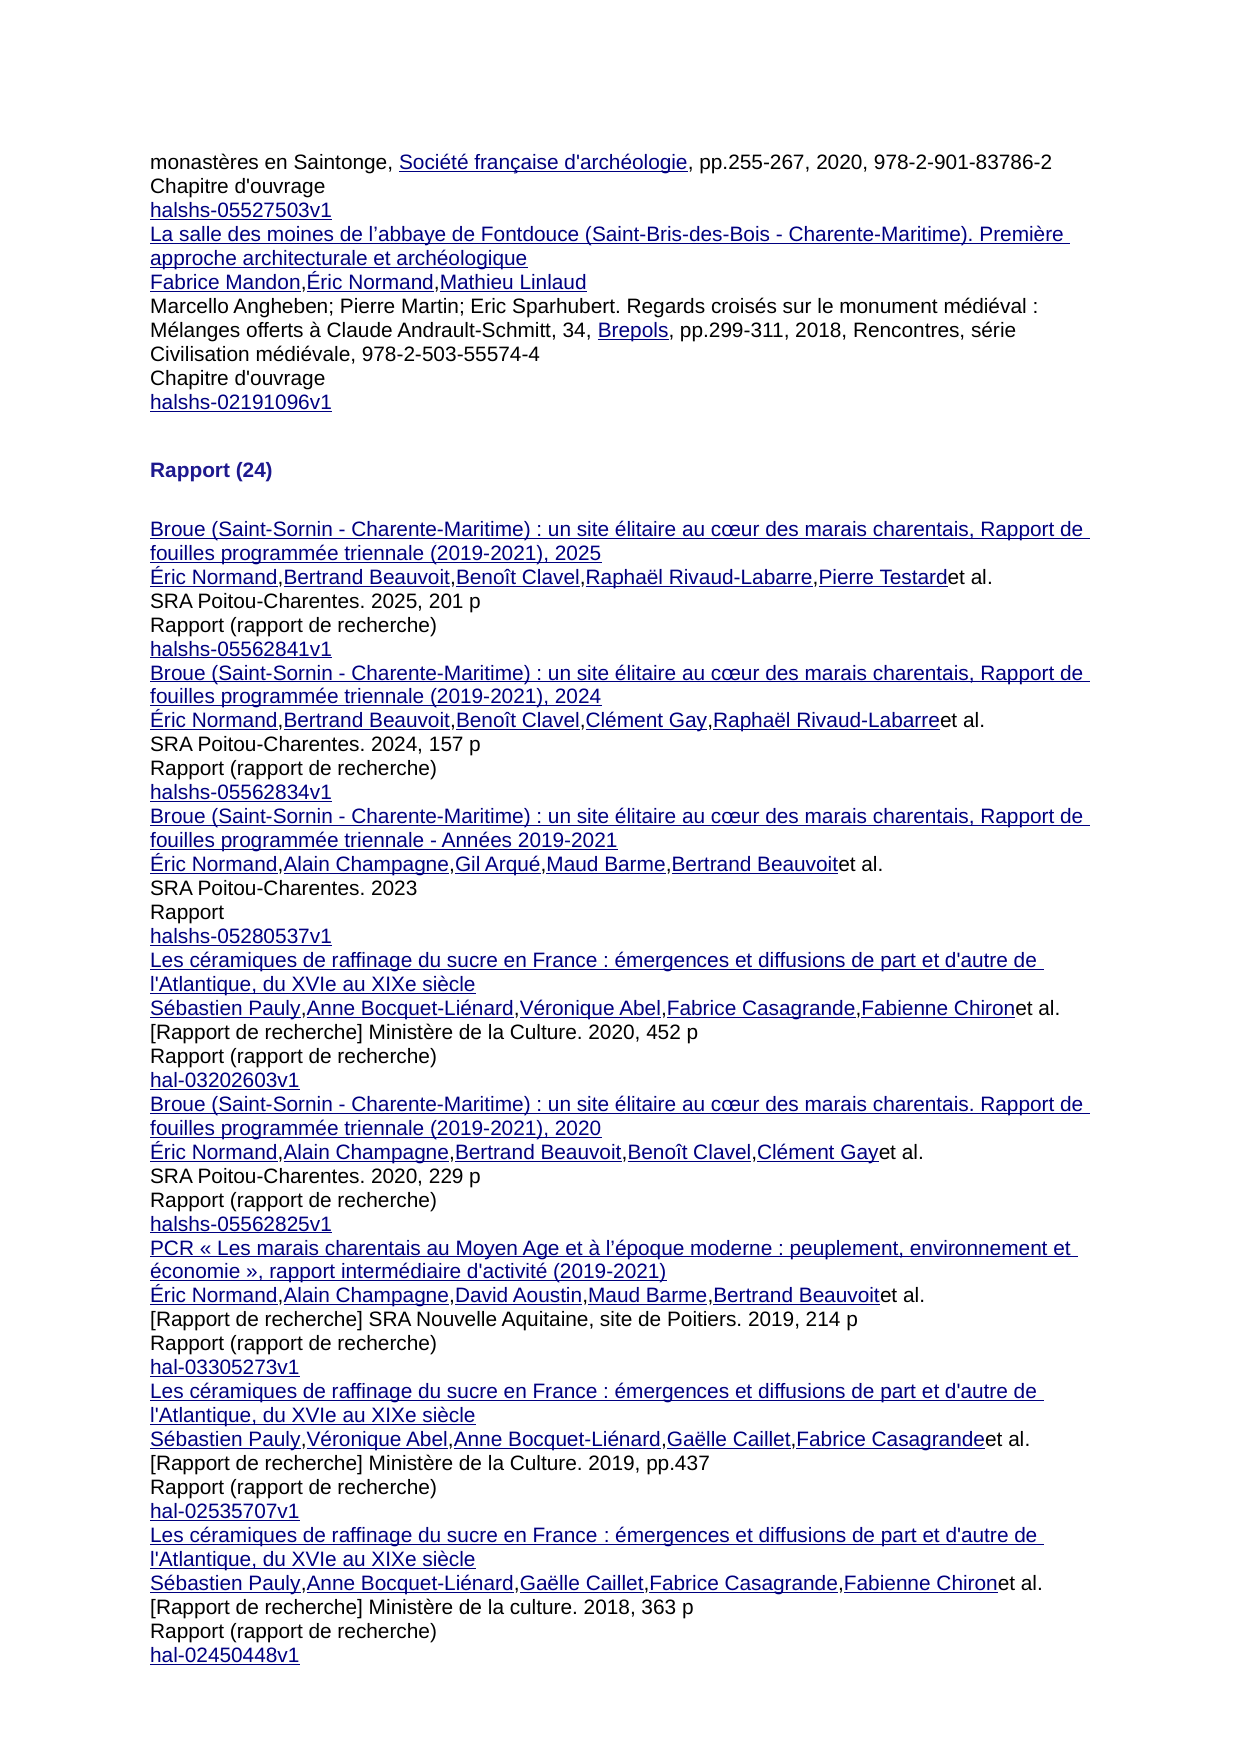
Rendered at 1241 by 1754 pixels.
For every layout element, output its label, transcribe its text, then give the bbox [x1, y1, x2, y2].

table_cell Les céramiques de raffinage du sucre en France : émergences et diffusions de part et d'autre de l'Atlantique, du XVIe au XIXe siècle Sébastien Pauly,Véronique Abel,Anne Bocquet-Liénard,Gaëlle Caillet,Fabrice Casagrandeet al. [Rapport de recherche] Ministère de la Culture. 2019, pp.437 Rapport (rapport de recherche) hal-02535707v1 [150, 1379, 1090, 1523]
table_cell Broue (Saint-Sornin - Charente-Maritime) : un site élitaire au cœur des marais charentais. Rapport de [150, 1092, 1090, 1113]
table_header fouilles programmée triennale (2019-2021), 2025 Éric Normand,Bertrand Beauvoit,Benoît Clavel,Raphaël Rivaud-Labarre,Pierre Testardet al. SRA Poitou-Charentes. 2025, 201 p Rapport (rapport de recherche) halshs-05562841v1 [150, 539, 1090, 660]
table_cell Les céramiques de raffinage du sucre en France : émergences et diffusions de part et d'autre de l'Atlantique, du XVIe au XIXe siècle Sébastien Pauly,Anne Bocquet-Liénard,Gaëlle Caillet,Fabrice Casagrande,Fabienne Chironet al. [Rapport de recherche] Ministère de la culture. 2018, 363 p Rapport (rapport de recherche) hal-02450448v1 [150, 1523, 1090, 1667]
table_cell Broue (Saint-Sornin - Charente-Maritime) : un site élitaire au cœur des marais charentais, Rapport de [150, 660, 1090, 681]
table_cell fouilles programmée triennale (2019-2021), 2024 Éric Normand,Bertrand Beauvoit,Benoît Clavel,Clément Gay,Raphaël Rivaud-Labarreet al. SRA Poitou-Charentes. 2024, 157 p Rapport (rapport de recherche) halshs-05562834v1 [150, 682, 1090, 804]
table_header Broue (Saint-Sornin - Charente-Maritime) : un site élitaire au cœur des marais charentais, Rapport de [150, 517, 1090, 538]
table_cell fouilles programmée triennale (2019-2021), 2020 Éric Normand,Alain Champagne,Bertrand Beauvoit,Benoît Clavel,Clément Gayet al. SRA Poitou-Charentes. 2020, 229 p Rapport (rapport de recherche) halshs-05562825v1 [150, 1114, 1090, 1235]
table_cell Broue (Saint-Sornin - Charente-Maritime) : un site élitaire au cœur des marais charentais, Rapport de [150, 804, 1090, 825]
table_cell PCR « Les marais charentais au Moyen Age et à l’époque moderne : peuplement, environnement et économie », rapport intermédiaire d'activité (2019-2021) Éric Normand,Alain Champagne,David Aoustin,Maud Barme,Bertrand Beauvoitet al. [Rapport de recherche] SRA Nouvelle Aquitaine, site de Poitiers. 2019, 214 p Rapport (rapport de recherche) hal-03305273v1 [150, 1235, 1090, 1379]
table_cell La salle des moines de l’abbaye de Fontdouce (Saint-Bris-des-Bois - Charente-Maritime). Première approche architecturale et archéologique Fabrice Mandon,Éric Normand,Mathieu Linlaud Marcello Angheben; Pierre Martin; Eric Sparhubert. Regards croisés sur le monument médiéval : Mélanges offerts à Claude Andrault-Schmitt, 34, Brepols, pp.299-311, 2018, Rencontres, série Civilisation médiévale, 978-2-503-55574-4 Chapitre d'ouvrage halshs-02191096v1 [150, 222, 1090, 413]
table_cell monastères en Saintonge, Société française d'archéologie, pp.255-267, 2020, 978-2-901-83786-2 Chapitre d'ouvrage halshs-05527503v1 [150, 150, 1090, 222]
table_cell Les céramiques de raffinage du sucre en France : émergences et diffusions de part et d'autre de l'Atlantique, du XVIe au XIXe siècle Sébastien Pauly,Anne Bocquet-Liénard,Véronique Abel,Fabrice Casagrande,Fabienne Chironet al. [Rapport de recherche] Ministère de la Culture. 2020, 452 p Rapport (rapport de recherche) hal-03202603v1 [150, 948, 1090, 1092]
subtitle Rapport (24) [150, 458, 1090, 482]
table_cell fouilles programmée triennale - Années 2019-2021 Éric Normand,Alain Champagne,Gil Arqué,Maud Barme,Bertrand Beauvoitet al. SRA Poitou-Charentes. 2023 Rapport halshs-05280537v1 [150, 826, 1090, 948]
